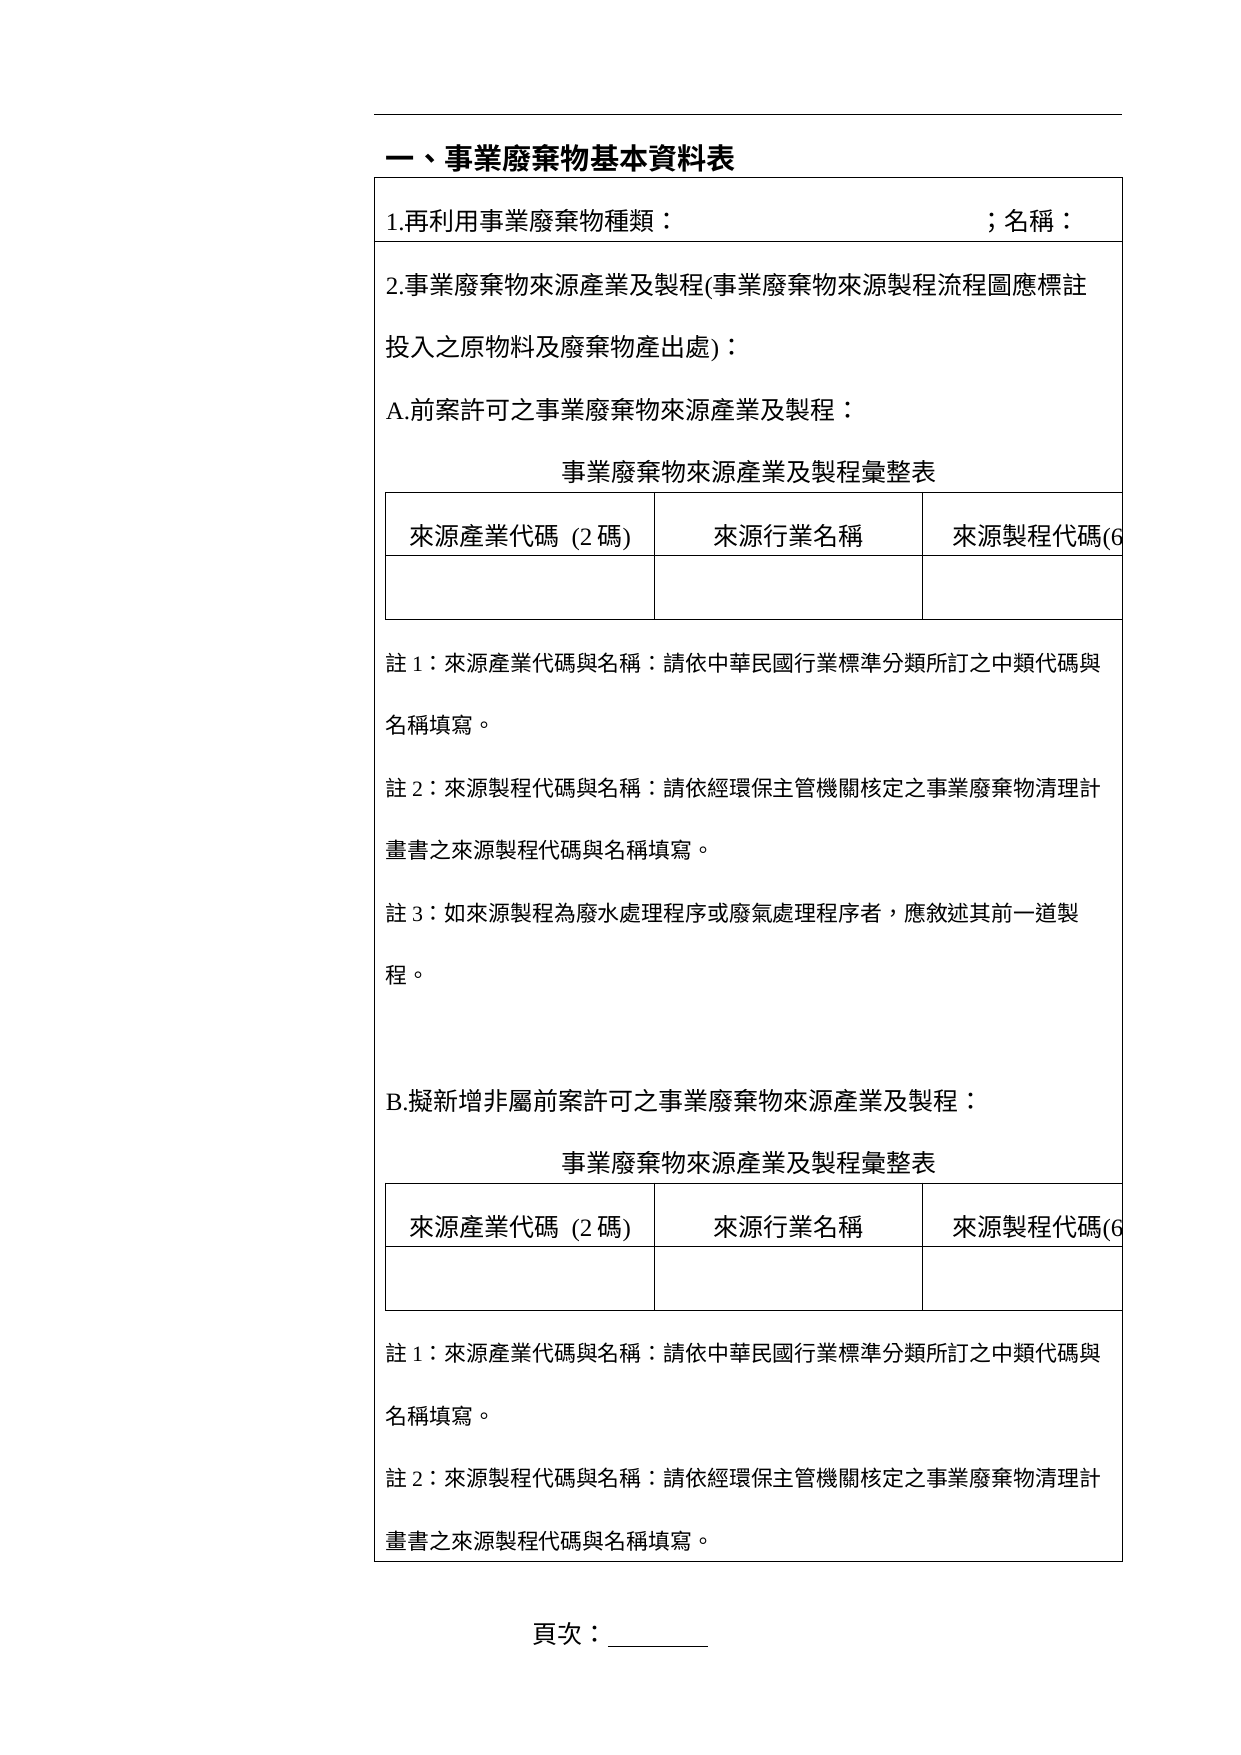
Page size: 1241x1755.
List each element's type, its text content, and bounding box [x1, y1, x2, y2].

table_header 來源製程代碼(6碼) [923, 493, 1122, 555]
table_header 來源製程代碼(6碼) [923, 1184, 1122, 1246]
table_header 來源行業名稱 [655, 493, 922, 555]
table_cell 1.再利用事業廢棄物種類： ；名稱： [375, 178, 1122, 241]
table_cell [655, 556, 922, 619]
table_cell [923, 1247, 1122, 1309]
table_cell 2.事業廢棄物來源產業及製程(事業廢棄物來源製程流程圖應標註投入之原物料及廢棄物產出處)： A.前案許可之事業廢棄物來源產業及製程： 事業廢棄物來源產業及製程彙整表 註1：來源產業代碼與名稱：請依中華民國行業標準分類所訂之中類代碼與名稱填寫。 註2：來源製程代碼與名稱：請依經環保主管機關核定之事業廢棄物清理計畫書之來源製程代碼與名稱填寫。 註3：如來源製程為廢水處理程序或廢氣處理程序者，應敘述其前一道製程。 B.擬新增非屬前案許可之事業廢棄物來源產業及製程： 事業廢棄物來源產業及製程彙整表 註1：來源產業代碼與名稱：請依中華民國行業標準分類所訂之中類代碼與名稱填寫。 註2：來源製程代碼與名稱：請依經環保主管機關核定之事業廢棄物清理計畫書之來源製程代碼與名稱填寫。 [375, 242, 1122, 1561]
table_cell [386, 556, 654, 619]
table_cell [118, 177, 374, 241]
table_cell [923, 556, 1122, 619]
table_cell [118, 241, 374, 1561]
table_cell [118, 114, 374, 177]
table_cell 一、事業廢棄物基本資料表 [374, 115, 1122, 177]
table_header 來源產業代碼 (2碼) [386, 1184, 654, 1246]
table_header 來源行業名稱 [655, 1184, 922, 1246]
table_cell [386, 1247, 654, 1309]
table_header 來源產業代碼 (2碼) [386, 493, 654, 555]
table_cell [655, 1247, 922, 1309]
